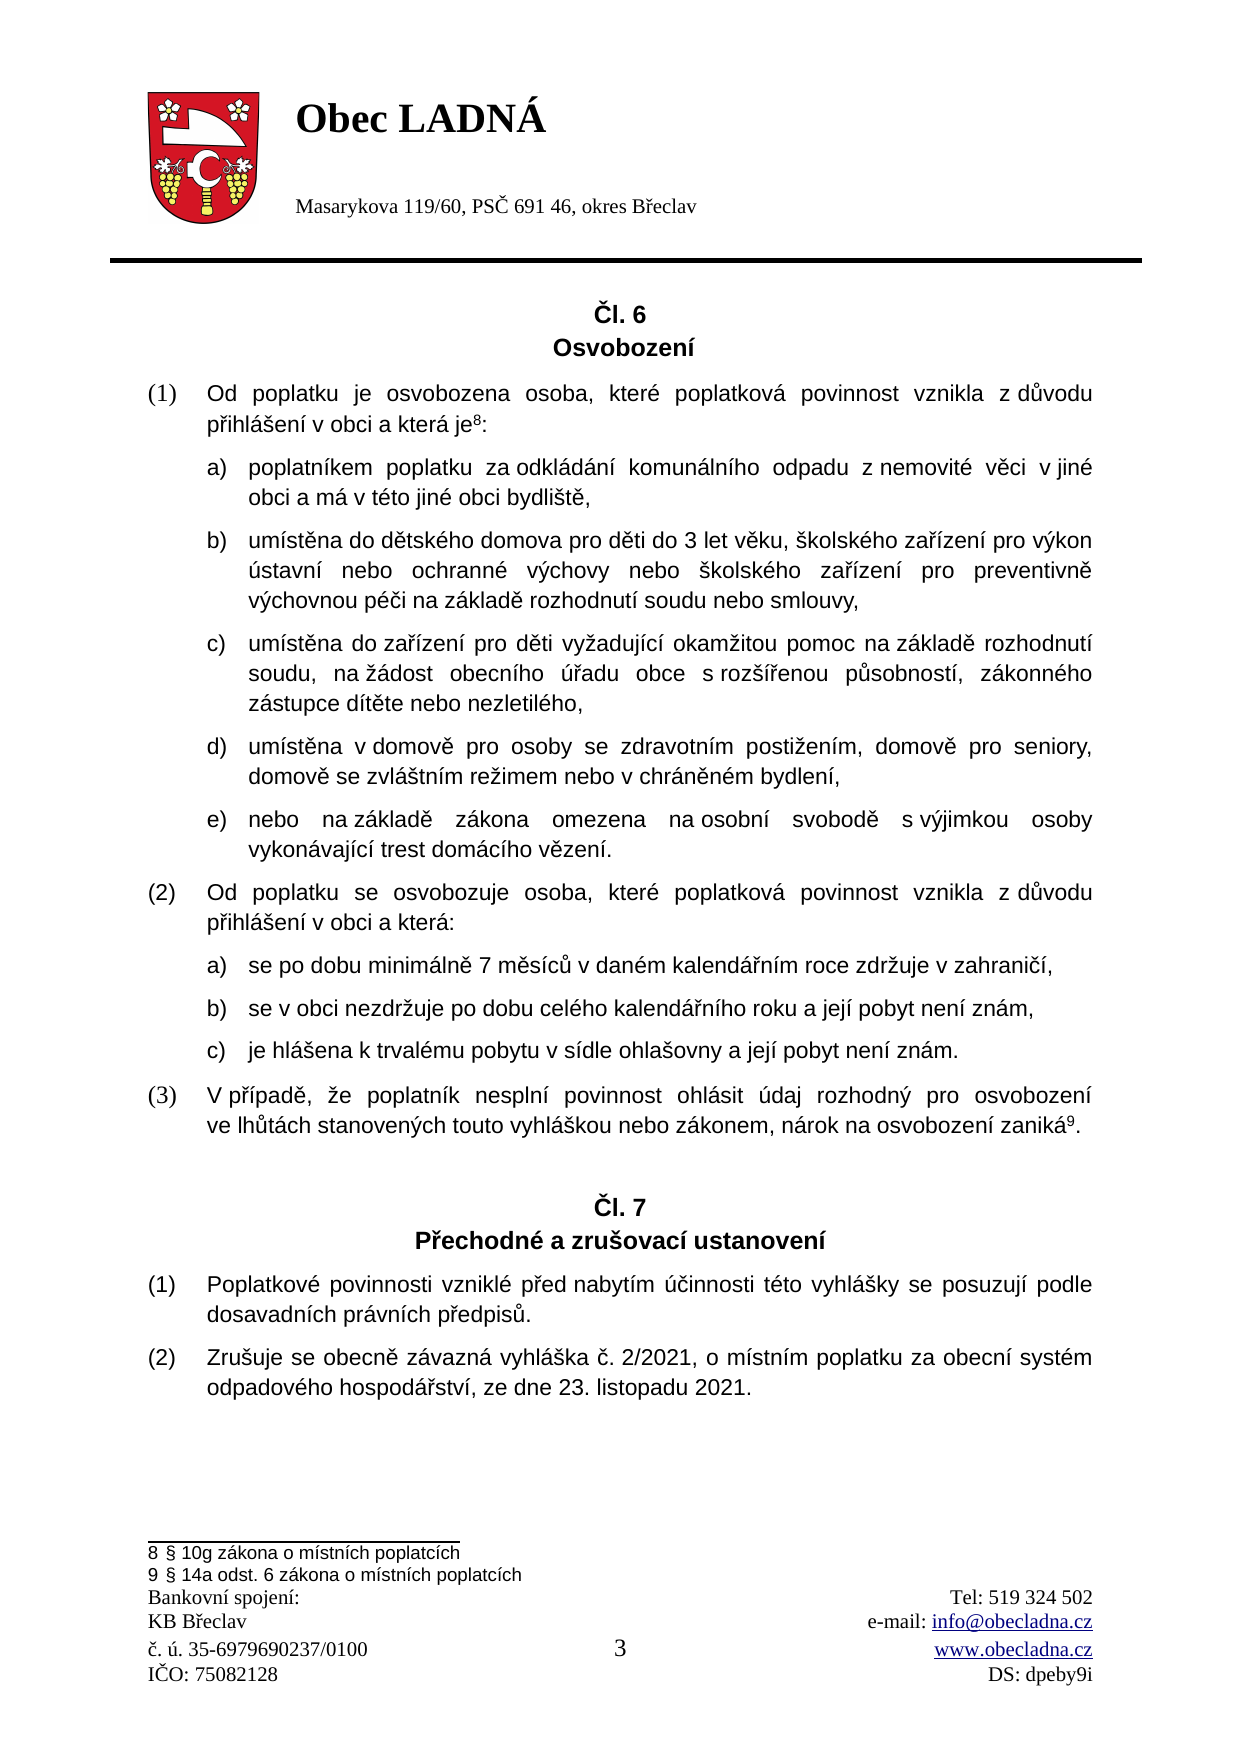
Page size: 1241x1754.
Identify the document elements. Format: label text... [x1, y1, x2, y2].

list se po dobu minimálně 7 měsíců v daném kalendářním roce zdržuje v zahraničí, [207, 952, 1093, 978]
list V případě, že poplatník nesplní povinnost ohlásit údaj rozhodný pro osvobození ve lhůtách stanovených touto vyhláškou nebo zákonem, nárok na osvobození zaniká. [148, 1080, 1093, 1139]
subtitle Čl. 7 Přechodné a zrušovací ustanovení [148, 1193, 1093, 1254]
list se v obci nezdržuje po dobu celého kalendářního roku a její pobyt není znám, [207, 994, 1093, 1021]
list § 10g zákona o místních poplatcích [148, 1542, 1093, 1564]
list umístěna do zařízení pro děti vyžadující okamžitou pomoc na základě rozhodnutí soudu, na žádost obecního úřadu obce s rozšířenou působností, zákonného zástupce dítěte nebo nezletilého, [207, 630, 1093, 717]
list Zrušuje se obecně závazná vyhláška č. 2/2021, o místním poplatku za obecní systém odpadového hospodářství, ze dne 23. listopadu 2021. [148, 1344, 1093, 1401]
subtitle Čl. 6 Osvobození [148, 300, 1093, 362]
list umístěna do dětského domova pro děti do 3 let věku, školského zařízení pro výkon ústavní nebo ochranné výchovy nebo školského zařízení pro preventivně výchovnou péči na základě rozhodnutí soudu nebo smlouvy, [207, 527, 1093, 613]
list Od poplatku je osvobozena osoba, které poplatková povinnost vznikla z důvodu přihlášení v obci a která je: [148, 378, 1093, 437]
list je hlášena k trvalému pobytu v sídle ohlašovny a její pobyt není znám. [207, 1037, 1093, 1063]
list umístěna v domově pro osoby se zdravotním postižením, domově pro seniory, domově se zvláštním režimem nebo v chráněném bydlení, [207, 733, 1093, 789]
list Poplatkové povinnosti vzniklé před nabytím účinnosti této vyhlášky se posuzují podle dosavadních právních předpisů. [148, 1271, 1093, 1328]
list § 14a odst. 6 zákona o místních poplatcích [148, 1564, 1093, 1585]
list nebo na základě zákona omezena na osobní svobodě s výjimkou osoby vykonávající trest domácího vězení. [207, 806, 1093, 862]
list Od poplatku se osvobozuje osoba, které poplatková povinnost vznikla z důvodu přihlášení v obci a která: [148, 879, 1093, 935]
list poplatníkem poplatku za odkládání komunálního odpadu z nemovité věci v jiné obci a má v této jiné obci bydliště, [207, 454, 1093, 510]
